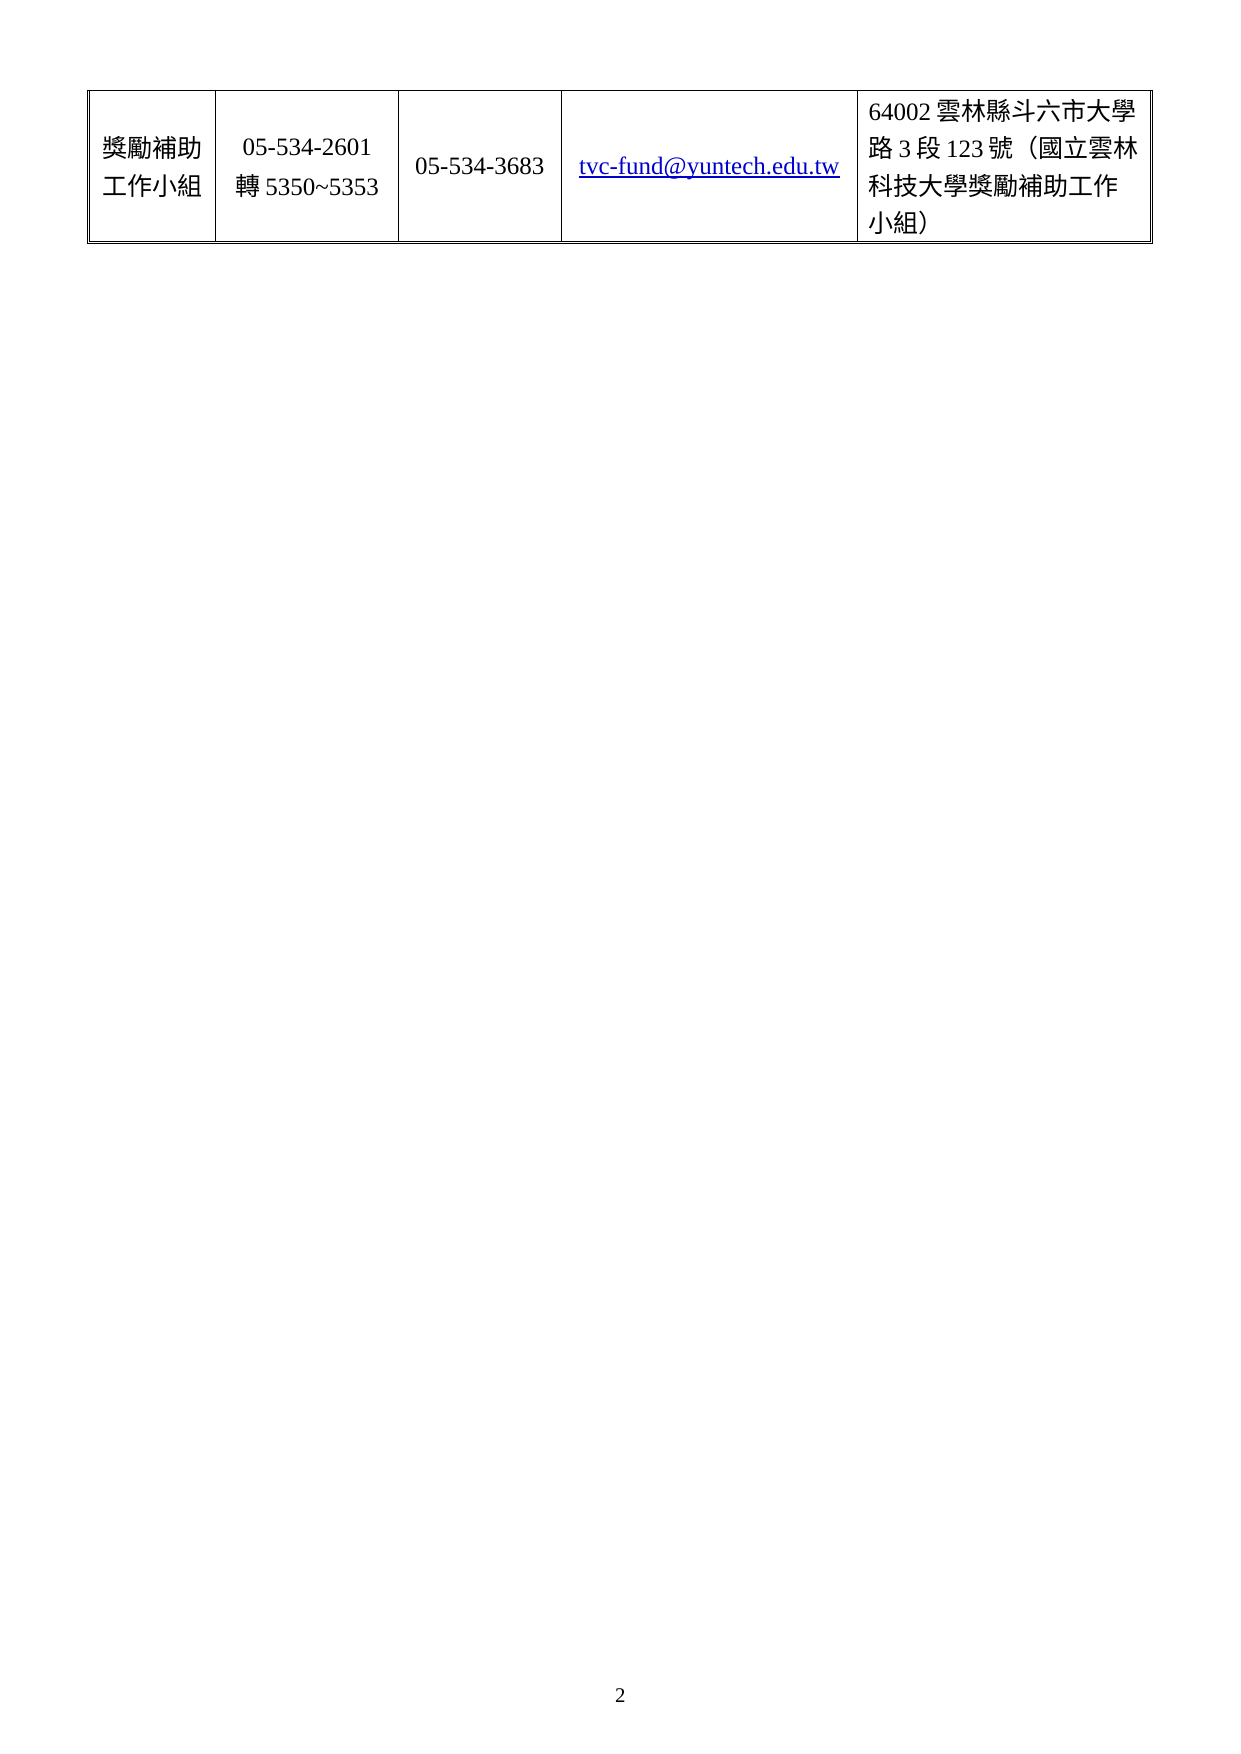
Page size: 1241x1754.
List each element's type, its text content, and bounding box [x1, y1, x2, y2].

table_cell tvc-fund@yuntech.edu.tw [562, 91, 857, 241]
table_cell 64002雲林縣斗六市大學路3段123號（國立雲林科技大學獎勵補助工作小組） [858, 91, 1150, 241]
table_cell 05-534-2601 轉5350~5353 [216, 91, 398, 241]
table_cell 05-534-3683 [399, 91, 561, 241]
table_cell 獎勵補助 工作小組 [90, 91, 215, 241]
